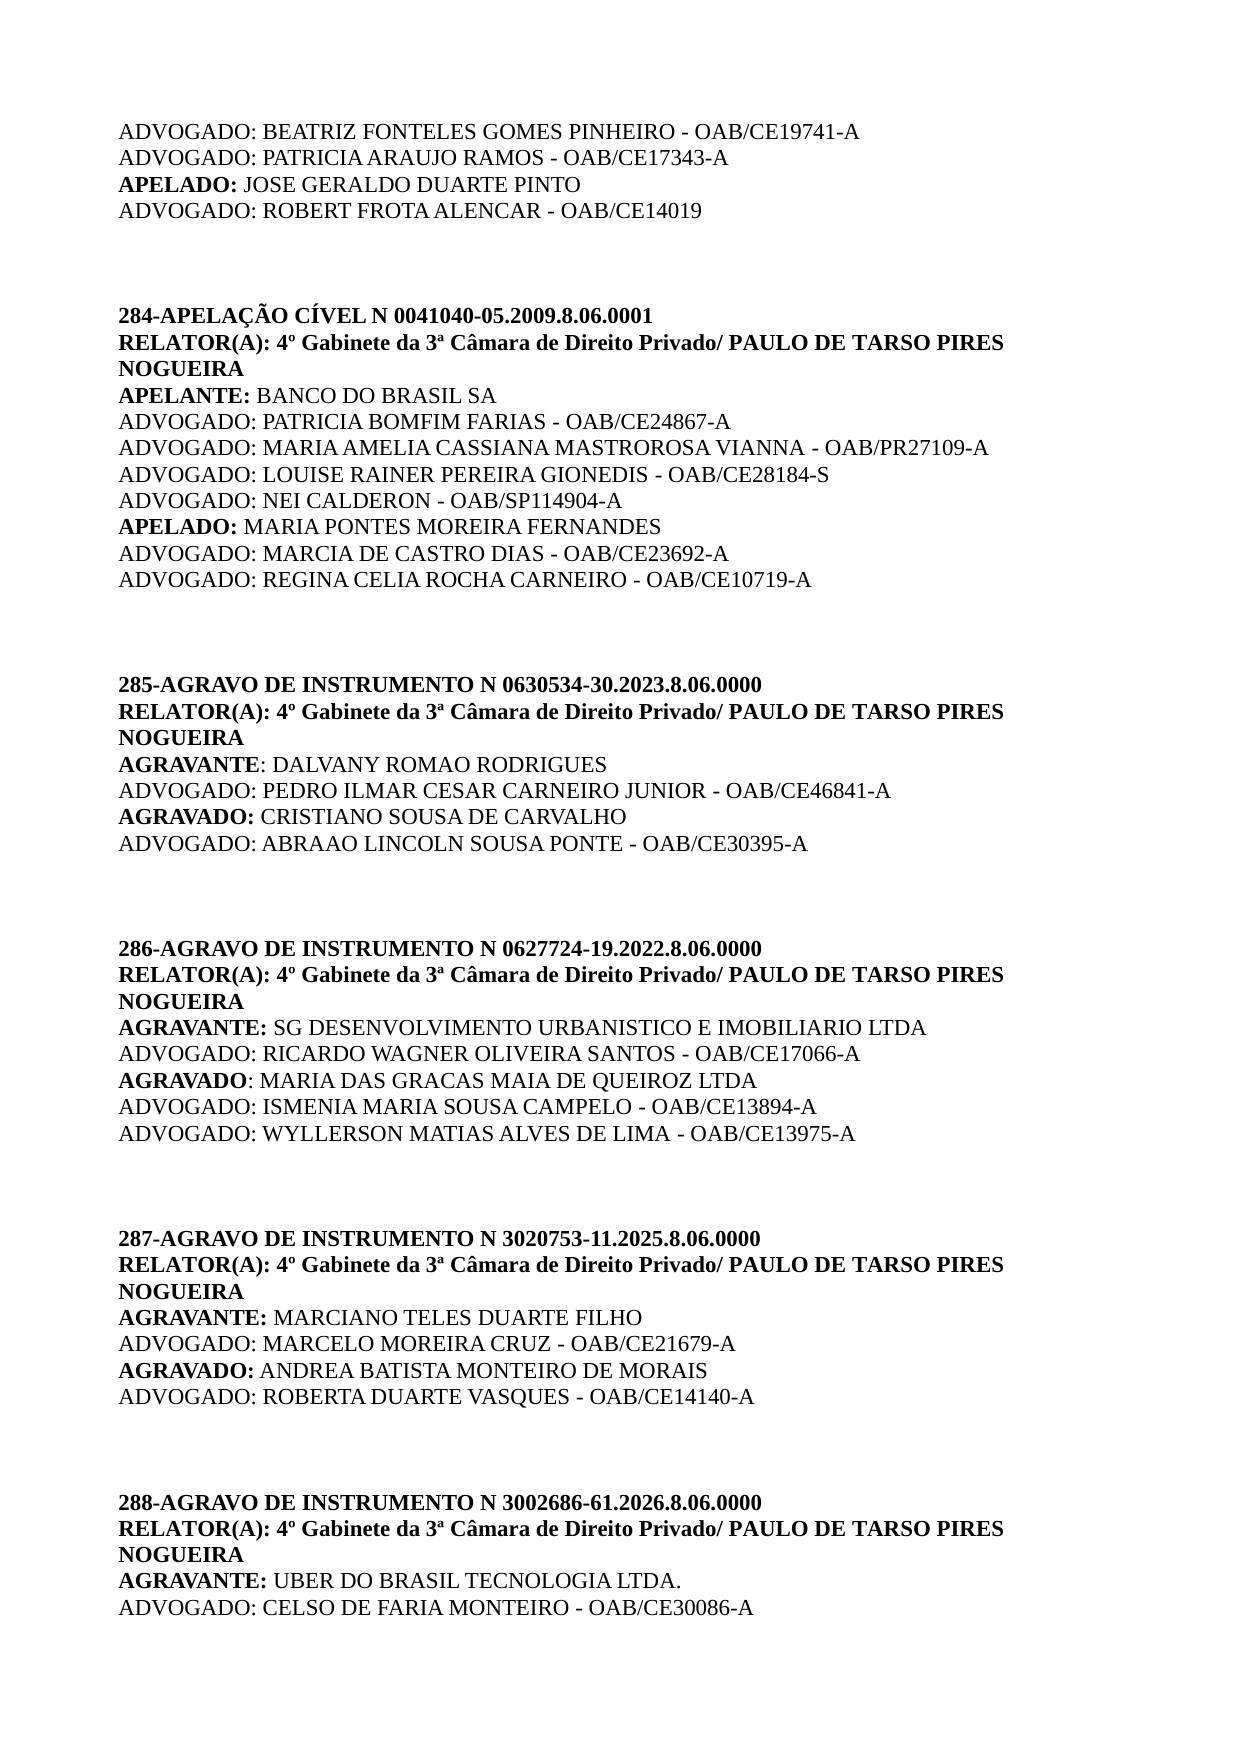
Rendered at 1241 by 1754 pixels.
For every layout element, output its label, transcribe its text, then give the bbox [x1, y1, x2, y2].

text ADVOGADO: BEATRIZ FONTELES GOMES PINHEIRO - OAB/CE19741-A ADVOGADO: PATRICIA ARAUJO RAMOS - OAB/CE17343-A APELADO: JOSE GERALDO DUARTE PINTO ADVOGADO: ROBERT FROTA ALENCAR - OAB/CE14019 284-APELAÇÃO CÍVEL N 0041040-05.2009.8.06.0001 RELATOR(A): 4º Gabinete da 3ª Câmara de Direito Privado/ PAULO DE TARSO PIRES NOGUEIRA APELANTE: BANCO DO BRASIL SA ADVOGADO: PATRICIA BOMFIM FARIAS - OAB/CE24867-A ADVOGADO: MARIA AMELIA CASSIANA MASTROROSA VIANNA - OAB/PR27109-A ADVOGADO: LOUISE RAINER PEREIRA GIONEDIS - OAB/CE28184-S ADVOGADO: NEI CALDERON - OAB/SP114904-A APELADO: MARIA PONTES MOREIRA FERNANDES ADVOGADO: MARCIA DE CASTRO DIAS - OAB/CE23692-A ADVOGADO: REGINA CELIA ROCHA CARNEIRO - OAB/CE10719-A 285-AGRAVO DE INSTRUMENTO N 0630534-30.2023.8.06.0000 RELATOR(A): 4º Gabinete da 3ª Câmara de Direito Privado/ PAULO DE TARSO PIRES NOGUEIRA AGRAVANTE: DALVANY ROMAO RODRIGUES ADVOGADO: PEDRO ILMAR CESAR CARNEIRO JUNIOR - OAB/CE46841-A AGRAVADO: CRISTIANO SOUSA DE CARVALHO ADVOGADO: ABRAAO LINCOLN SOUSA PONTE - OAB/CE30395-A 286-AGRAVO DE INSTRUMENTO N 0627724-19.2022.8.06.0000 RELATOR(A): 4º Gabinete da 3ª Câmara de Direito Privado/ PAULO DE TARSO PIRES NOGUEIRA AGRAVANTE: SG DESENVOLVIMENTO URBANISTICO E IMOBILIARIO LTDA ADVOGADO: RICARDO WAGNER OLIVEIRA SANTOS - OAB/CE17066-A AGRAVADO: MARIA DAS GRACAS MAIA DE QUEIROZ LTDA ADVOGADO: ISMENIA MARIA SOUSA CAMPELO - OAB/CE13894-A ADVOGADO: WYLLERSON MATIAS ALVES DE LIMA - OAB/CE13975-A 287-AGRAVO DE INSTRUMENTO N 3020753-11.2025.8.06.0000 RELATOR(A): 4º Gabinete da 3ª Câmara de Direito Privado/ PAULO DE TARSO PIRES NOGUEIRA AGRAVANTE: MARCIANO TELES DUARTE FILHO ADVOGADO: MARCELO MOREIRA CRUZ - OAB/CE21679-A AGRAVADO: ANDREA BATISTA MONTEIRO DE MORAIS ADVOGADO: ROBERTA DUARTE VASQUES - OAB/CE14140-A 288-AGRAVO DE INSTRUMENTO N 3002686-61.2026.8.06.0000 RELATOR(A): 4º Gabinete da 3ª Câmara de Direito Privado/ PAULO DE TARSO PIRES NOGUEIRA AGRAVANTE: UBER DO BRASIL TECNOLOGIA LTDA. ADVOGADO: CELSO DE FARIA MONTEIRO - OAB/CE30086-A [118, 118, 1122, 1620]
